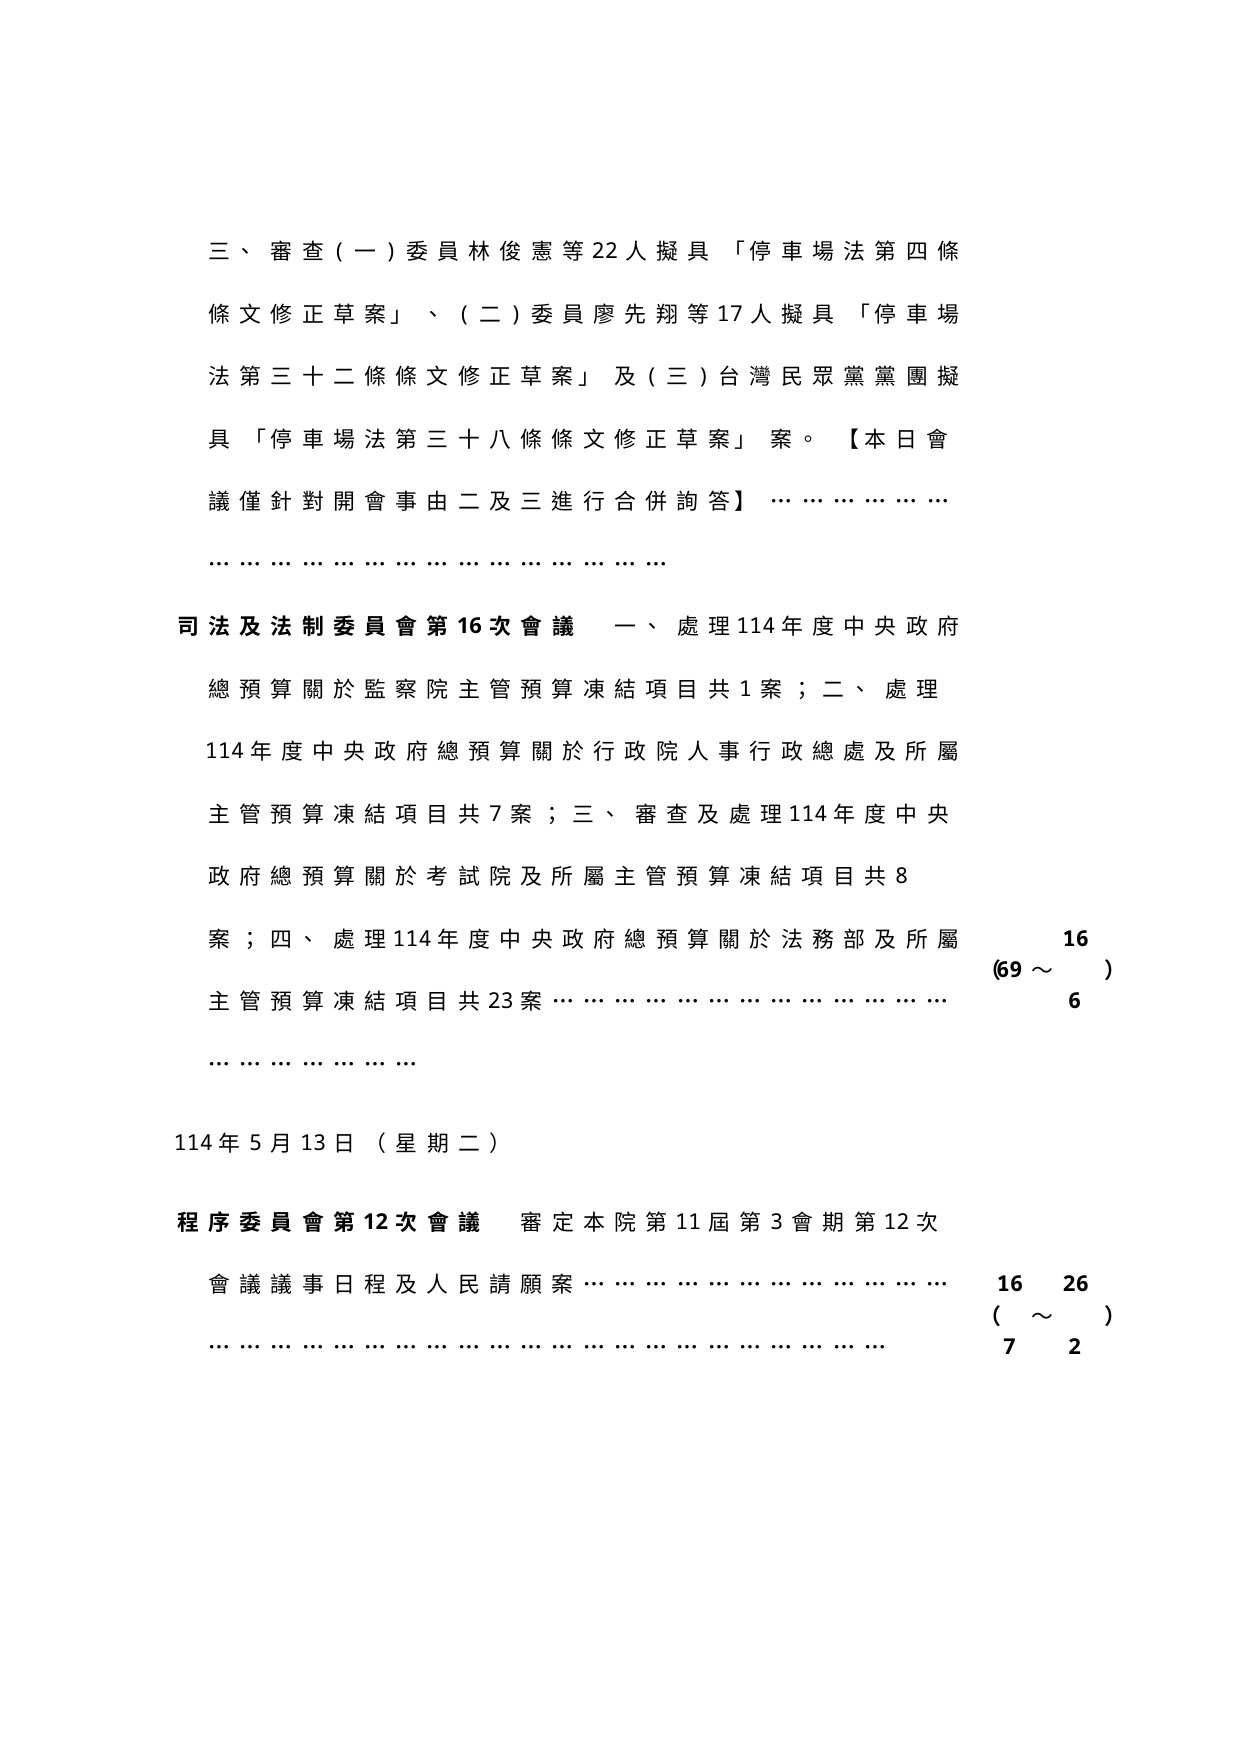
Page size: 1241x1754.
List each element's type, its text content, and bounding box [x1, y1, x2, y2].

table_cell 1 [986, 219, 1023, 594]
table_cell [1023, 219, 1053, 594]
table_cell 262 [1053, 1190, 1091, 1377]
table_cell （ [967, 594, 986, 1094]
table_cell （ [967, 219, 986, 594]
table_cell 程序委員會第12次會議 審定本院第11屆第3會期第12次會議議事日程及人民請願案………………………………………………………………………………………… [150, 1190, 967, 1377]
table_cell 69 [986, 594, 1023, 1094]
table_cell ） [1091, 594, 1108, 1094]
table_cell 167 [986, 1190, 1023, 1377]
table_cell [1053, 219, 1091, 594]
table_cell ） [1091, 1190, 1108, 1377]
table_cell ） [1091, 219, 1108, 594]
table_cell ～ [1023, 1190, 1053, 1377]
table_cell 司法及法制委員會第16次會議 一、處理114年度中央政府總預算關於監察院主管預算凍結項目共1案；二、處理114年度中央政府總預算關於行政院人事行政總處及所屬主管預算凍結項目共7案；三、審查及處理114年度中央政府總預算關於考試院及所屬主管預算凍結項目共8案；四、處理114年度中央政府總預算關於法務部及所屬主管預算凍結項目共23案…………………………………………………… [150, 594, 967, 1094]
table_cell ～ [1023, 594, 1053, 1094]
table_cell （ [967, 1190, 986, 1377]
table_cell 114年5月13日（星期二） [150, 1094, 1108, 1189]
table_cell 166 [1053, 594, 1091, 1094]
table_cell 三、審查(一)委員林俊憲等22人擬具「停車場法第四條條文修正草案」、(二)委員廖先翔等17人擬具「停車場法第三十二條條文修正草案」及(三)台灣民眾黨黨團擬具「停車場法第三十八條條文修正草案」案。【本日會議僅針對開會事由二及三進行合併詢答】……………………………………………………… [150, 219, 967, 594]
